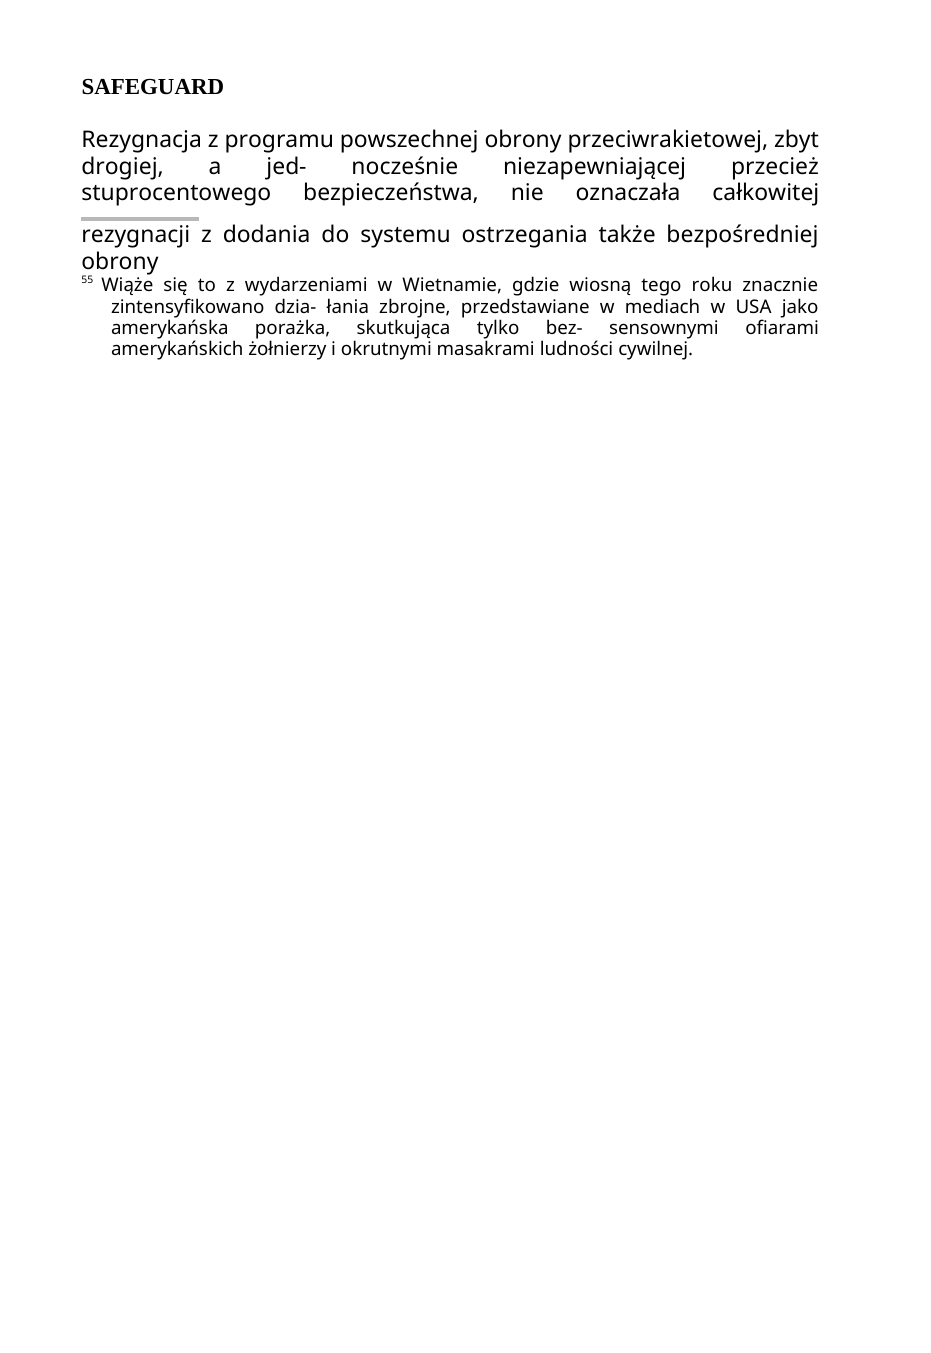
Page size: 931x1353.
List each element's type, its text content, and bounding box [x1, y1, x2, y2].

subtitle SAFEGUARD [81, 73, 834, 99]
text 55 Wiąże się to z wydarzeniami w Wietnamie, gdzie wiosną tego roku znacznie zintensyfikowano dzia- łania zbrojne, przedstawiane w mediach w USA jako amerykańska porażka, skutkująca tylko bez- sensownymi ofiarami amerykańskich żołnierzy i okrutnymi masakrami ludności cywilnej. [81, 274, 819, 360]
text Rezygnacja z programu powszechnej obrony przeciwrakietowej, zbyt drogiej, a jed- nocześnie niezapewniającej przecież stuprocentowego bezpieczeństwa, nie oznaczała całkowitej rezygnacji z dodania do systemu ostrzegania także bezpośredniej obrony [81, 126, 819, 274]
